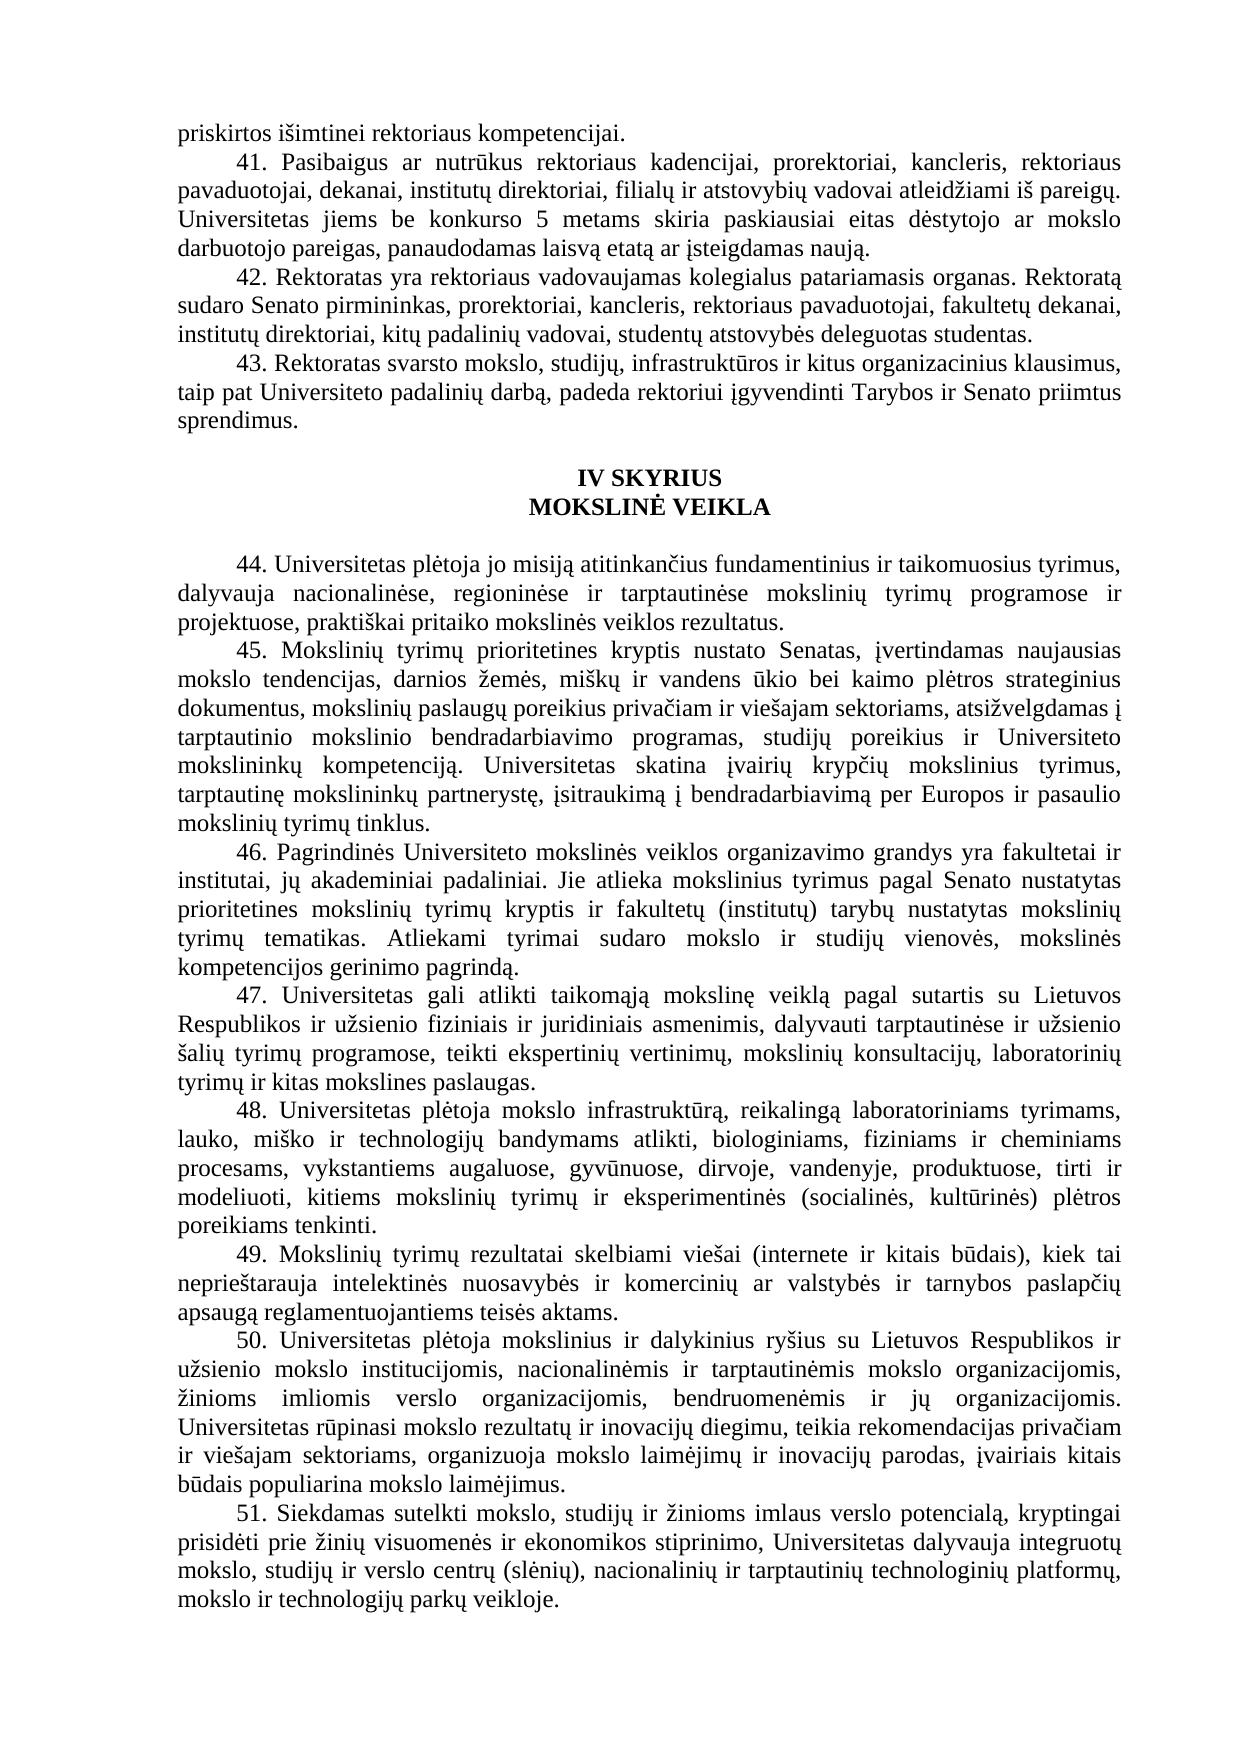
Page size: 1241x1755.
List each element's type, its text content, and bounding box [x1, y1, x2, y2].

text 49. Mokslinių tyrimų rezultatai skelbiami viešai (internete ir kitais būdais), kiek tai neprieštarauja intelektinės nuosavybės ir komercinių ar valstybės ir tarnybos paslapčių apsaugą reglamentuojantiems teisės aktams. [177, 1239, 1122, 1326]
text 47. Universitetas gali atlikti taikomąją mokslinę veiklą pagal sutartis su Lietuvos Respublikos ir užsienio fiziniais ir juridiniais asmenimis, dalyvauti tarptautinėse ir užsienio šalių tyrimų programose, teikti ekspertinių vertinimų, mokslinių konsultacijų, laboratorinių tyrimų ir kitas mokslines paslaugas. [177, 981, 1122, 1096]
text 45. Mokslinių tyrimų prioritetines kryptis nustato Senatas, įvertindamas naujausias mokslo tendencijas, darnios žemės, miškų ir vandens ūkio bei kaimo plėtros strateginius dokumentus, mokslinių paslaugų poreikius privačiam ir viešajam sektoriams, atsižvelgdamas į tarptautinio mokslinio bendradarbiavimo programas, studijų poreikius ir Universiteto mokslininkų kompetenciją. Universitetas skatina įvairių krypčių mokslinius tyrimus, tarptautinę mokslininkų partnerystę, įsitraukimą į bendradarbiavimą per Europos ir pasaulio mokslinių tyrimų tinklus. [177, 636, 1122, 837]
text 48. Universitetas plėtoja mokslo infrastruktūrą, reikalingą laboratoriniams tyrimams, lauko, miško ir technologijų bandymams atlikti, biologiniams, fiziniams ir cheminiams procesams, vykstantiems augaluose, gyvūnuose, dirvoje, vandenyje, produktuose, tirti ir modeliuoti, kitiems mokslinių tyrimų ir eksperimentinės (socialinės, kultūrinės) plėtros poreikiams tenkinti. [177, 1096, 1122, 1239]
text IV skyrius [177, 463, 1122, 492]
text 42. Rektoratas yra rektoriaus vadovaujamas kolegialus patariamasis organas. Rektoratą sudaro Senato pirmininkas, prorektoriai, kancleris, rektoriaus pavaduotojai, fakultetų dekanai, institutų direktoriai, kitų padalinių vadovai, studentų atstovybės deleguotas studentas. [177, 262, 1122, 348]
text 44. Universitetas plėtoja jo misiją atitinkančius fundamentinius ir taikomuosius tyrimus, dalyvauja nacionalinėse, regioninėse ir tarptautinėse mokslinių tyrimų programose ir projektuose, praktiškai pritaiko mokslinės veiklos rezultatus. [177, 549, 1122, 636]
text 41. Pasibaigus ar nutrūkus rektoriaus kadencijai, prorektoriai, kancleris, rektoriaus pavaduotojai, dekanai, institutų direktoriai, filialų ir atstovybių vadovai atleidžiami iš pareigų. Universitetas jiems be konkurso 5 metams skiria paskiausiai eitas dėstytojo ar mokslo darbuotojo pareigas, panaudodamas laisvą etatą ar įsteigdamas naują. [177, 147, 1122, 262]
text MOKSLINĖ VEIKLA [177, 492, 1122, 521]
text 43. Rektoratas svarsto mokslo, studijų, infrastruktūros ir kitus organizacinius klausimus, taip pat Universiteto padalinių darbą, padeda rektoriui įgyvendinti Tarybos ir Senato priimtus sprendimus. [177, 348, 1122, 434]
text 46. Pagrindinės Universiteto mokslinės veiklos organizavimo grandys yra fakultetai ir institutai, jų akademiniai padaliniai. Jie atlieka mokslinius tyrimus pagal Senato nustatytas prioritetines mokslinių tyrimų kryptis ir fakultetų (institutų) tarybų nustatytas mokslinių tyrimų tematikas. Atliekami tyrimai sudaro mokslo ir studijų vienovės, mokslinės kompetencijos gerinimo pagrindą. [177, 837, 1122, 981]
text priskirtos išimtinei rektoriaus kompetencijai. [177, 118, 1122, 147]
text 51. Siekdamas sutelkti mokslo, studijų ir žinioms imlaus verslo potencialą, kryptingai prisidėti prie žinių visuomenės ir ekonomikos stiprinimo, Universitetas dalyvauja integruotų mokslo, studijų ir verslo centrų (slėnių), nacionalinių ir tarptautinių technologinių platformų, mokslo ir technologijų parkų veikloje. [177, 1498, 1122, 1613]
text 50. Universitetas plėtoja mokslinius ir dalykinius ryšius su Lietuvos Respublikos ir užsienio mokslo institucijomis, nacionalinėmis ir tarptautinėmis mokslo organizacijomis, žinioms imliomis verslo organizacijomis, bendruomenėmis ir jų organizacijomis. Universitetas rūpinasi mokslo rezultatų ir inovacijų diegimu, teikia rekomendacijas privačiam ir viešajam sektoriams, organizuoja mokslo laimėjimų ir inovacijų parodas, įvairiais kitais būdais populiarina mokslo laimėjimus. [177, 1326, 1122, 1498]
